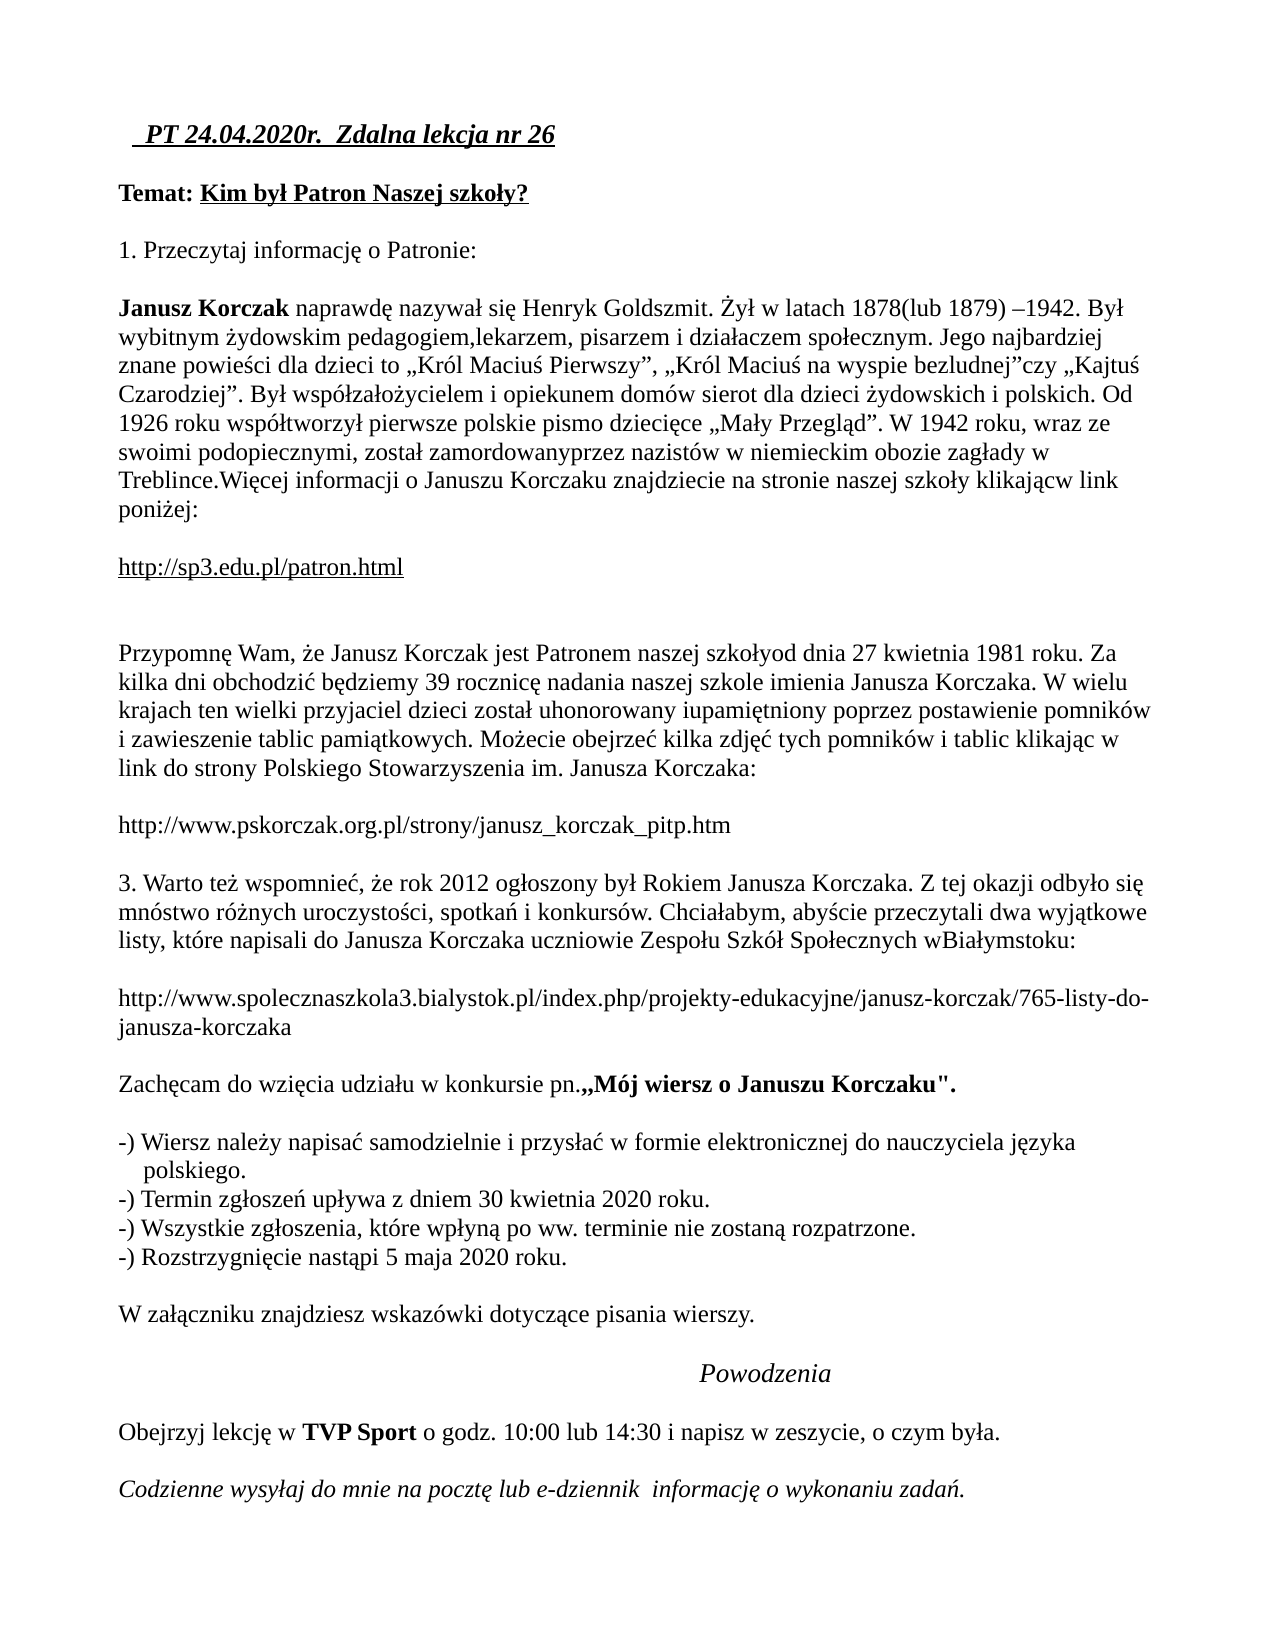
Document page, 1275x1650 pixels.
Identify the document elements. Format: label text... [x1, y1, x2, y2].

text -) Rozstrzygnięcie nastąpi 5 maja 2020 roku. [118, 1242, 1157, 1271]
text PT 24.04.2020r. Zdalna lekcja nr 26 [118, 118, 1157, 149]
text Przypomnę Wam, że Janusz Korczak jest Patronem naszej szkołyod dnia 27 kwietnia 1981 roku. Za kilka dni obchodzić będziemy 39 rocznicę nadania naszej szkole imienia Janusza Korczaka. W wielu krajach ten wielki przyjaciel dzieci został uhonorowany iupamiętniony poprzez postawienie pomników i zawieszenie tablic pamiątkowych. Możecie obejrzeć kilka zdjęć tych pomników i tablic klikając w link do strony Polskiego Stowarzyszenia im. Janusza Korczaka: [118, 638, 1157, 782]
text Temat: Kim był Patron Naszej szkoły? [118, 178, 1157, 207]
text 3. Warto też wspomnieć, że rok 2012 ogłoszony był Rokiem Janusza Korczaka. Z tej okazji odbyło się mnóstwo różnych uroczystości, spotkań i konkursów. Chciałabym, abyście przeczytali dwa wyjątkowe listy, które napisali do Janusza Korczaka uczniowie Zespołu Szkół Społecznych wBiałymstoku: [118, 868, 1157, 954]
text -) Wszystkie zgłoszenia, które wpłyną po ww. terminie nie zostaną rozpatrzone. [118, 1213, 1157, 1242]
text W załączniku znajdziesz wskazówki dotyczące pisania wierszy. [118, 1299, 1157, 1328]
text Codzienne wysyłaj do mnie na pocztę lub e-dziennik informację o wykonaniu zadań. [118, 1474, 1157, 1503]
text -) Wiersz należy napisać samodzielnie i przysłać w formie elektronicznej do nauczyciela języka [118, 1127, 1157, 1156]
text http://sp3.edu.pl/patron.html [118, 552, 1157, 581]
text polskiego. [118, 1156, 1157, 1184]
text -) Termin zgłoszeń upływa z dniem 30 kwietnia 2020 roku. [118, 1184, 1157, 1213]
text http://www.pskorczak.org.pl/strony/janusz_korczak_pitp.htm [118, 811, 1157, 839]
text Powodzenia [118, 1357, 1157, 1388]
text Zachęcam do wzięcia udziału w konkursie pn.,,Mój wiersz o Januszu Korczaku". [118, 1069, 1157, 1098]
text 1. Przeczytaj informację o Patronie: [118, 236, 1157, 264]
text Janusz Korczak naprawdę nazywał się Henryk Goldszmit. Żył w latach 1878(lub 1879) –1942. Był wybitnym żydowskim pedagogiem,lekarzem, pisarzem i działaczem społecznym. Jego najbardziej znane powieści dla dzieci to „Król Maciuś Pierwszy”, „Król Maciuś na wyspie bezludnej”czy „Kajtuś Czarodziej”. Był współzałożycielem i opiekunem domów sierot dla dzieci żydowskich i polskich. Od 1926 roku współtworzył pierwsze polskie pismo dziecięce „Mały Przegląd”. W 1942 roku, wraz ze swoimi podopiecznymi, został zamordowanyprzez nazistów w niemieckim obozie zagłady w Treblince.Więcej informacji o Januszu Korczaku znajdziecie na stronie naszej szkoły klikającw link poniżej: [118, 293, 1157, 523]
text Obejrzyj lekcję w TVP Sport o godz. 10:00 lub 14:30 i napisz w zeszycie, o czym była. [118, 1417, 1157, 1445]
text http://www.spolecznaszkola3.bialystok.pl/index.php/projekty-edukacyjne/janusz-korczak/765-listy-do-janusza-korczaka [118, 983, 1157, 1041]
